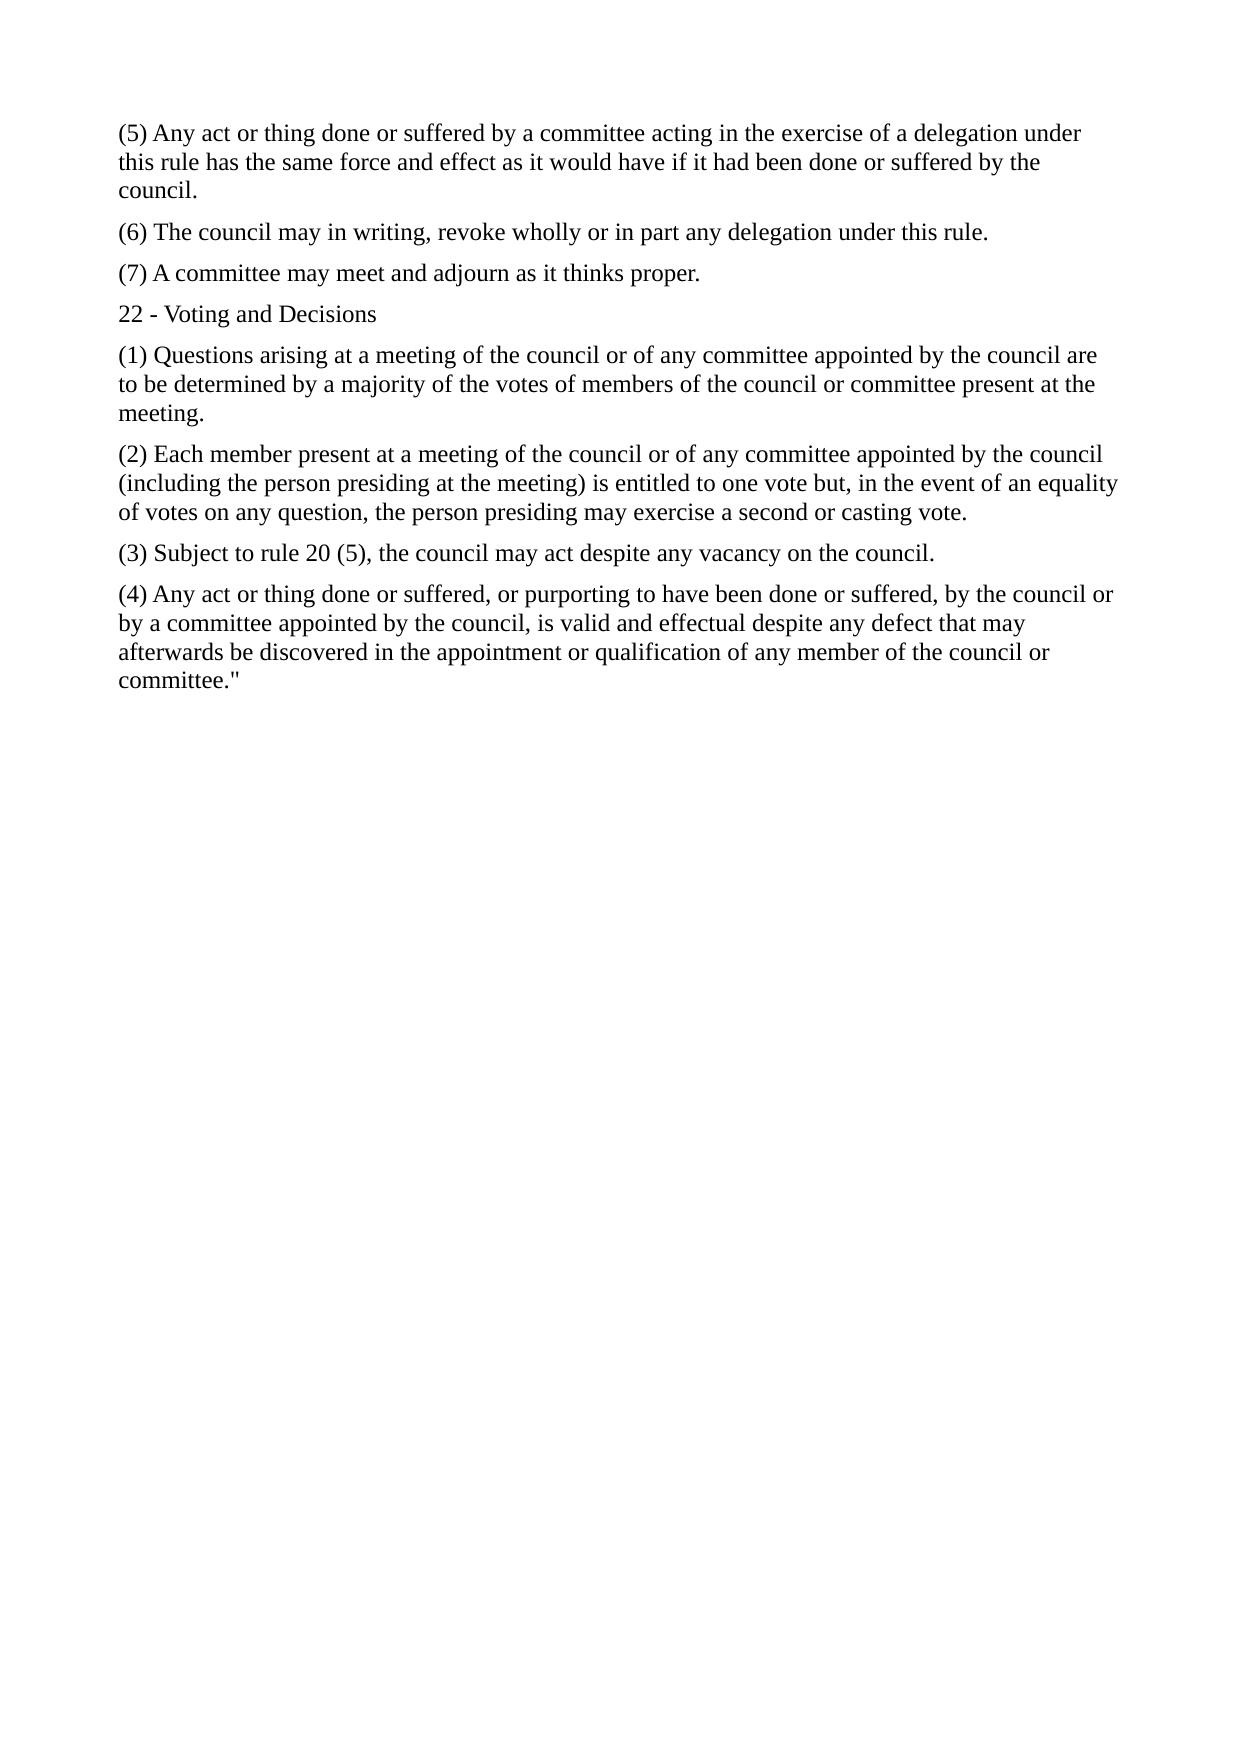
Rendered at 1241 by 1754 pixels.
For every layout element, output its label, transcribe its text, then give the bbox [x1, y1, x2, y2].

text (4) Any act or thing done or suffered, or purporting to have been done or suffered, by the council or by a committee appointed by the council, is valid and effectual despite any defect that may afterwards be discovered in the appointment or qualification of any member of the council or committee." [118, 579, 1122, 694]
text (1) Questions arising at a meeting of the council or of any committee appointed by the council are to be determined by a majority of the votes of members of the council or committee present at the meeting. [118, 341, 1122, 427]
text 22 - Voting and Decisions [118, 299, 1122, 328]
text (2) Each member present at a meeting of the council or of any committee appointed by the council (including the person presiding at the meeting) is entitled to one vote but, in the event of an equality of votes on any question, the person presiding may exercise a second or casting vote. [118, 439, 1122, 526]
text (6) The council may in writing, revoke wholly or in part any delegation under this rule. [118, 217, 1122, 246]
text (3) Subject to rule 20 (5), the council may act despite any vacancy on the council. [118, 538, 1122, 567]
text (5) Any act or thing done or suffered by a committee acting in the exercise of a delegation under this rule has the same force and effect as it would have if it had been done or suffered by the council. [118, 118, 1122, 204]
text (7) A committee may meet and adjourn as it thinks proper. [118, 258, 1122, 287]
